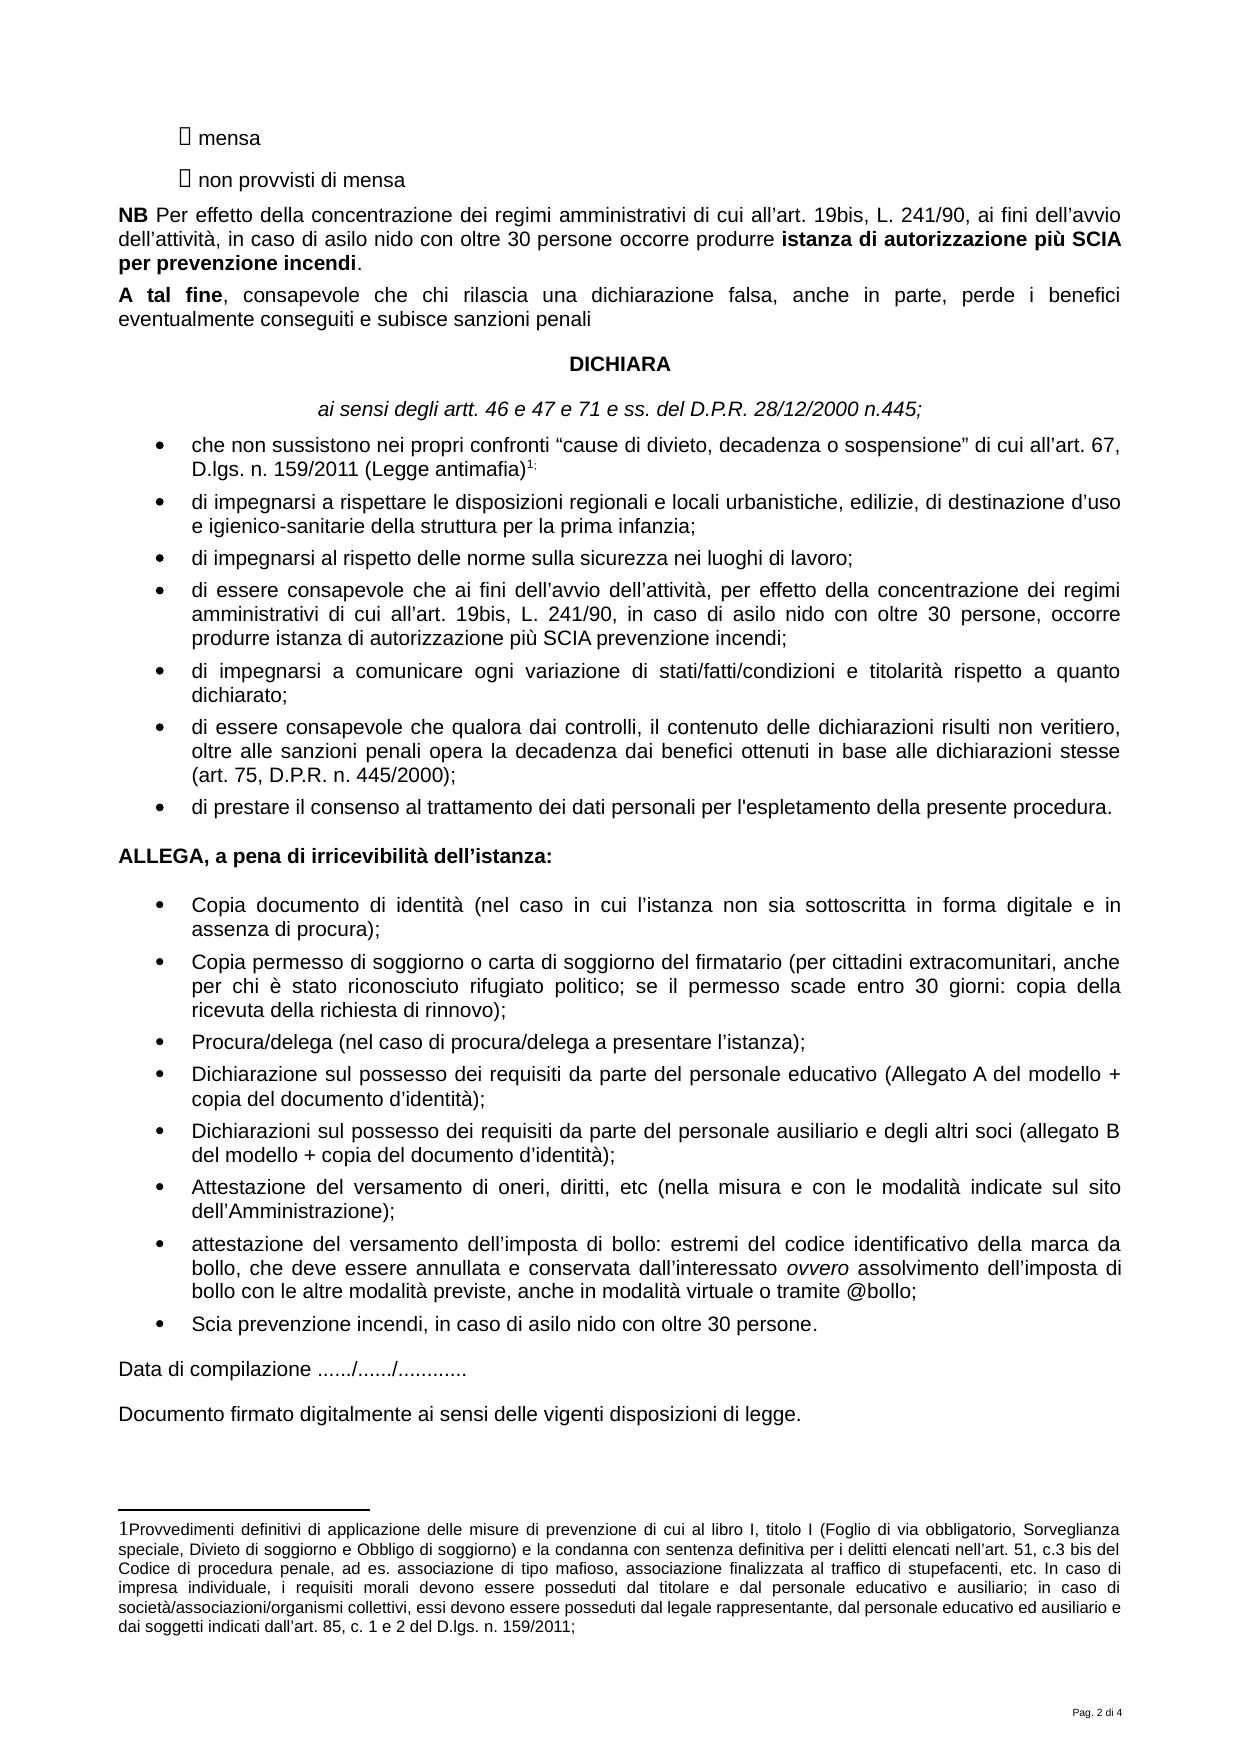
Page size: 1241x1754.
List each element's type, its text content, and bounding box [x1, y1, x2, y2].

list Copia documento di identità (nel caso in cui l’istanza non sia sottoscritta in forma digitale e in assenza di procura); [156, 893, 1122, 941]
text  non provvisti di mensa [177, 161, 1122, 194]
list Dichiarazioni sul possesso dei requisiti da parte del personale ausiliario e degli altri soci (allegato B del modello + copia del documento d’identità); [156, 1119, 1122, 1167]
text ai sensi degli artt. 46 e 47 e 71 e ss. del D.P.R. 28/12/2000 n.445; [118, 397, 1122, 421]
text Data di compilazione ....../....../............ [118, 1357, 1122, 1381]
list di prestare il consenso al trattamento dei dati personali per l'espletamento della presente procedura. [156, 795, 1122, 819]
text  mensa [177, 118, 1122, 152]
text ALLEGA, a pena di irricevibilità dell’istanza: [118, 844, 1122, 868]
list Provvedimenti definitivi di applicazione delle misure di prevenzione di cui al libro I, titolo I (Foglio di via obbligatorio, Sorveglianza speciale, Divieto di soggiorno e Obbligo di soggiorno) e la condanna con sentenza definitiva per i delitti elencati nell’art. 51, c.3 bis del Codice di procedura penale, ad es. associazione di tipo mafioso, associazione finalizzata al traffico di stupefacenti, etc. In caso di impresa individuale, i requisiti morali devono essere posseduti dal titolare e dal personale educativo e ausiliario; in caso di società/associazioni/organismi collettivi, essi devono essere posseduti dal legale rappresentante, dal personale educativo ed ausiliario e dai soggetti indicati dall’art. 85, c. 1 e 2 del D.lgs. n. 159/2011; [118, 1516, 1122, 1636]
list di essere consapevole che qualora dai controlli, il contenuto delle dichiarazioni risulti non veritiero, oltre alle sanzioni penali opera la decadenza dai benefici ottenuti in base alle dichiarazioni stesse (art. 75, D.P.R. n. 445/2000); [156, 715, 1122, 787]
text NB Per effetto della concentrazione dei regimi amministrativi di cui all’art. 19bis, L. 241/90, ai fini dell’avvio dell’attività, in caso di asilo nido con oltre 30 persone occorre produrre istanza di autorizzazione più SCIA per prevenzione incendi. [118, 203, 1122, 275]
list Scia prevenzione incendi, in caso di asilo nido con oltre 30 persone. [156, 1312, 1122, 1336]
text Documento firmato digitalmente ai sensi delle vigenti disposizioni di legge. [118, 1401, 1122, 1425]
list attestazione del versamento dell’imposta di bollo: estremi del codice identificativo della marca da bollo, che deve essere annullata e conservata dall’interessato ovvero assolvimento dell’imposta di bollo con le altre modalità previste, anche in modalità virtuale o tramite @bollo; [156, 1231, 1122, 1303]
list Copia permesso di soggiorno o carta di soggiorno del firmatario (per cittadini extracomunitari, anche per chi è stato riconosciuto rifugiato politico; se il permesso scade entro 30 giorni: copia della ricevuta della richiesta di rinnovo); [156, 949, 1122, 1022]
list Attestazione del versamento di oneri, diritti, etc (nella misura e con le modalità indicate sul sito dell’Amministrazione); [156, 1175, 1122, 1223]
list che non sussistono nei propri confronti “cause di divieto, decadenza o sospensione” di cui all’art. 67, D.lgs. n. 159/2011 (Legge antimafia); [156, 433, 1122, 481]
list di impegnarsi al rispetto delle norme sulla sicurezza nei luoghi di lavoro; [156, 546, 1122, 570]
list Procura/delega (nel caso di procura/delega a presentare l’istanza); [156, 1030, 1122, 1054]
list Dichiarazione sul possesso dei requisiti da parte del personale educativo (Allegato A del modello + copia del documento d’identità); [156, 1062, 1122, 1110]
text DICHIARA [118, 352, 1122, 376]
text A tal fine, consapevole che chi rilascia una dichiarazione falsa, anche in parte, perde i benefici eventualmente conseguiti e subisce sanzioni penali [118, 283, 1122, 331]
list di impegnarsi a comunicare ogni variazione di stati/fatti/condizioni e titolarità rispetto a quanto dichiarato; [156, 658, 1122, 707]
list di essere consapevole che ai fini dell’avvio dell’attività, per effetto della concentrazione dei regimi amministrativi di cui all’art. 19bis, L. 241/90, in caso di asilo nido con oltre 30 persone, occorre produrre istanza di autorizzazione più SCIA prevenzione incendi; [156, 578, 1122, 650]
list di impegnarsi a rispettare le disposizioni regionali e locali urbanistiche, edilizie, di destinazione d’uso e igienico-sanitarie della struttura per la prima infanzia; [156, 489, 1122, 537]
